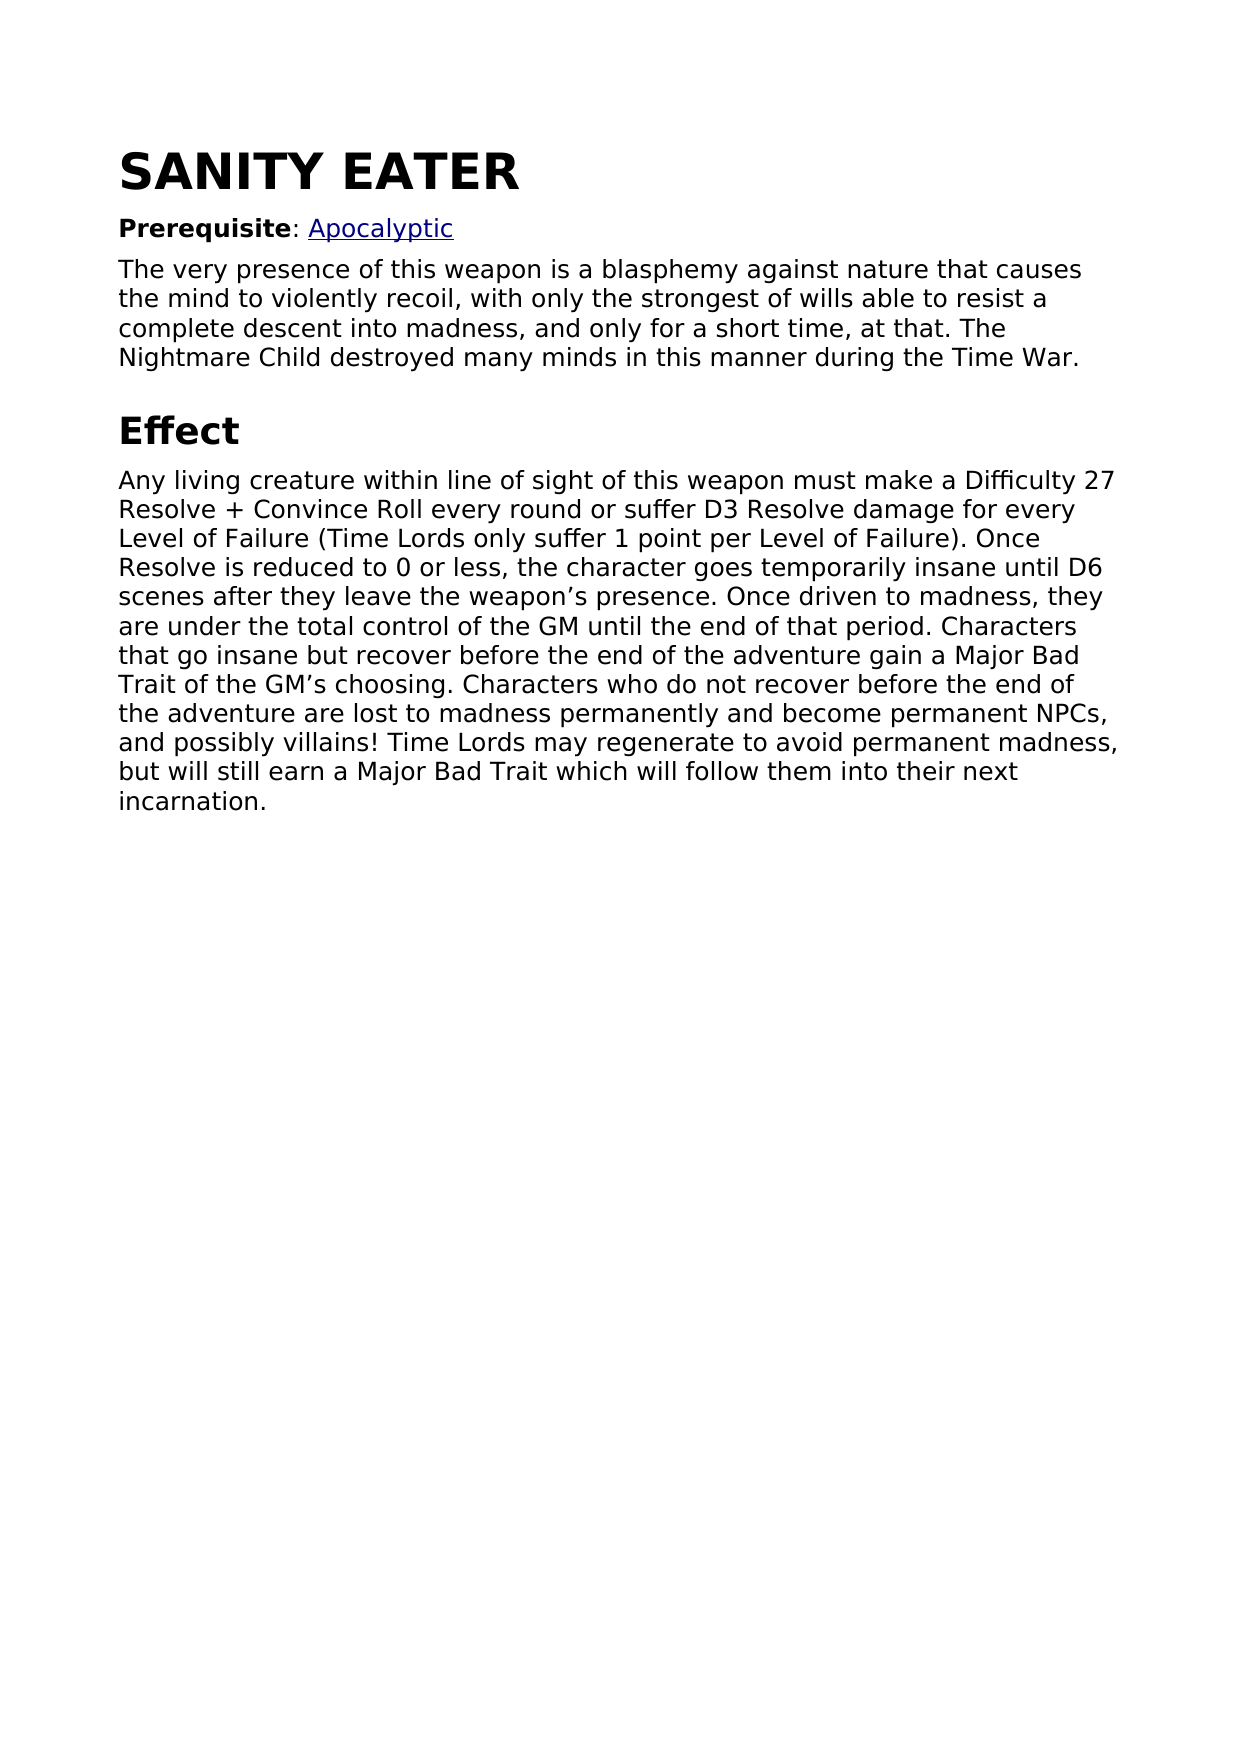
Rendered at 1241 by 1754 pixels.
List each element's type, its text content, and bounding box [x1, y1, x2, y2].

text Any living creature within line of sight of this weapon must make a Difficulty 27 Resolve + Convince Roll every round or suffer D3 Resolve damage for every Level of Failure (Time Lords only suffer 1 point per Level of Failure). Once Resolve is reduced to 0 or less, the character goes temporarily insane until D6 scenes after they leave the weapon’s presence. Once driven to madness, they are under the total control of the GM until the end of that period. Characters that go insane but recover before the end of the adventure gain a Major Bad Trait of the GM’s choosing. Characters who do not recover before the end of the adventure are lost to madness permanently and become permanent NPCs, and possibly villains! Time Lords may regenerate to avoid permanent madness, but will still earn a Major Bad Trait which will follow them into their next incarnation. [118, 466, 1122, 816]
text The very presence of this weapon is a blasphemy against nature that causes the mind to violently recoil, with only the strongest of wills able to resist a complete descent into madness, and only for a short time, at that. The Nightmare Child destroyed many minds in this manner during the Time War. [118, 256, 1122, 372]
text Prerequisite: Apocalyptic [118, 214, 1122, 243]
subtitle SANITY EATER [118, 143, 1122, 201]
subtitle Effect [118, 410, 1122, 453]
